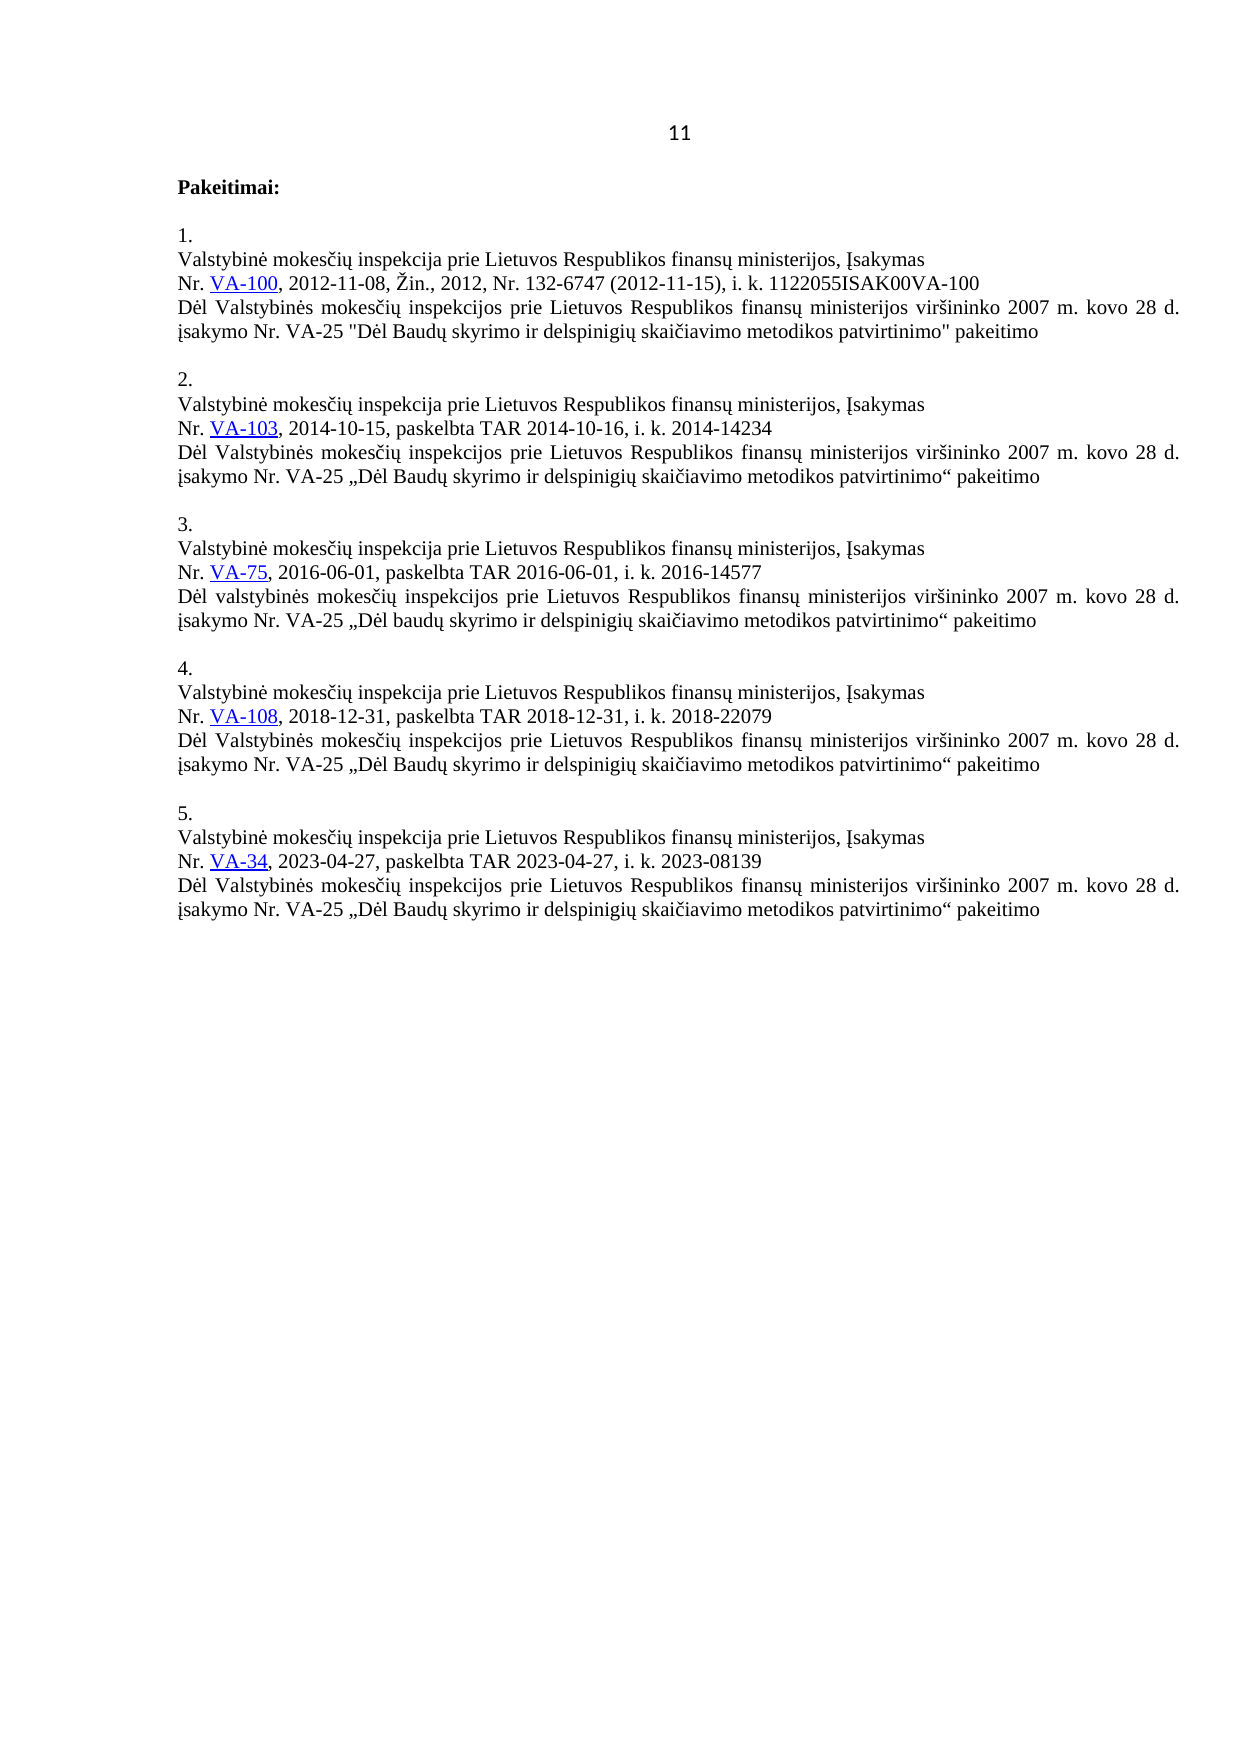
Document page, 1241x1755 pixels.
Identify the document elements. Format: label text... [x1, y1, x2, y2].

text Valstybinė mokesčių inspekcija prie Lietuvos Respublikos finansų ministerijos, Įsakymas [177, 824, 1181, 849]
text Valstybinė mokesčių inspekcija prie Lietuvos Respublikos finansų ministerijos, Įsakymas [177, 391, 1181, 416]
text Nr. VA-108, 2018-12-31, paskelbta TAR 2018-12-31, i. k. 2018-22079 [177, 704, 1181, 728]
text Nr. VA-100, 2012-11-08, Žin., 2012, Nr. 132-6747 (2012-11-15), i. k. 1122055ISAK00VA-100 [177, 271, 1181, 295]
text Valstybinė mokesčių inspekcija prie Lietuvos Respublikos finansų ministerijos, Įsakymas [177, 247, 1181, 271]
text Nr. VA-75, 2016-06-01, paskelbta TAR 2016-06-01, i. k. 2016-14577 [177, 560, 1181, 584]
text 4. [177, 656, 1181, 680]
text Nr. VA-103, 2014-10-15, paskelbta TAR 2014-10-16, i. k. 2014-14234 [177, 416, 1181, 439]
text Dėl Valstybinės mokesčių inspekcijos prie Lietuvos Respublikos finansų ministerijos viršininko 2007 m. kovo 28 d. įsakymo Nr. VA-25 „Dėl Baudų skyrimo ir delspinigių skaičiavimo metodikos patvirtinimo“ pakeitimo [177, 873, 1181, 921]
text Dėl Valstybinės mokesčių inspekcijos prie Lietuvos Respublikos finansų ministerijos viršininko 2007 m. kovo 28 d. įsakymo Nr. VA-25 „Dėl Baudų skyrimo ir delspinigių skaičiavimo metodikos patvirtinimo“ pakeitimo [177, 728, 1181, 776]
text Pakeitimai: [177, 175, 1181, 199]
text Dėl valstybinės mokesčių inspekcijos prie Lietuvos Respublikos finansų ministerijos viršininko 2007 m. kovo 28 d. įsakymo Nr. VA-25 „Dėl baudų skyrimo ir delspinigių skaičiavimo metodikos patvirtinimo“ pakeitimo [177, 584, 1181, 632]
text Dėl Valstybinės mokesčių inspekcijos prie Lietuvos Respublikos finansų ministerijos viršininko 2007 m. kovo 28 d. įsakymo Nr. VA-25 „Dėl Baudų skyrimo ir delspinigių skaičiavimo metodikos patvirtinimo“ pakeitimo [177, 439, 1181, 488]
text Dėl Valstybinės mokesčių inspekcijos prie Lietuvos Respublikos finansų ministerijos viršininko 2007 m. kovo 28 d. įsakymo Nr. VA-25 "Dėl Baudų skyrimo ir delspinigių skaičiavimo metodikos patvirtinimo" pakeitimo [177, 295, 1181, 343]
text 3. [177, 512, 1181, 536]
text Valstybinė mokesčių inspekcija prie Lietuvos Respublikos finansų ministerijos, Įsakymas [177, 680, 1181, 704]
text 2. [177, 367, 1181, 391]
text 1. [177, 223, 1181, 247]
text Valstybinė mokesčių inspekcija prie Lietuvos Respublikos finansų ministerijos, Įsakymas [177, 536, 1181, 560]
text Nr. VA-34, 2023-04-27, paskelbta TAR 2023-04-27, i. k. 2023-08139 [177, 849, 1181, 873]
text 5. [177, 801, 1181, 824]
